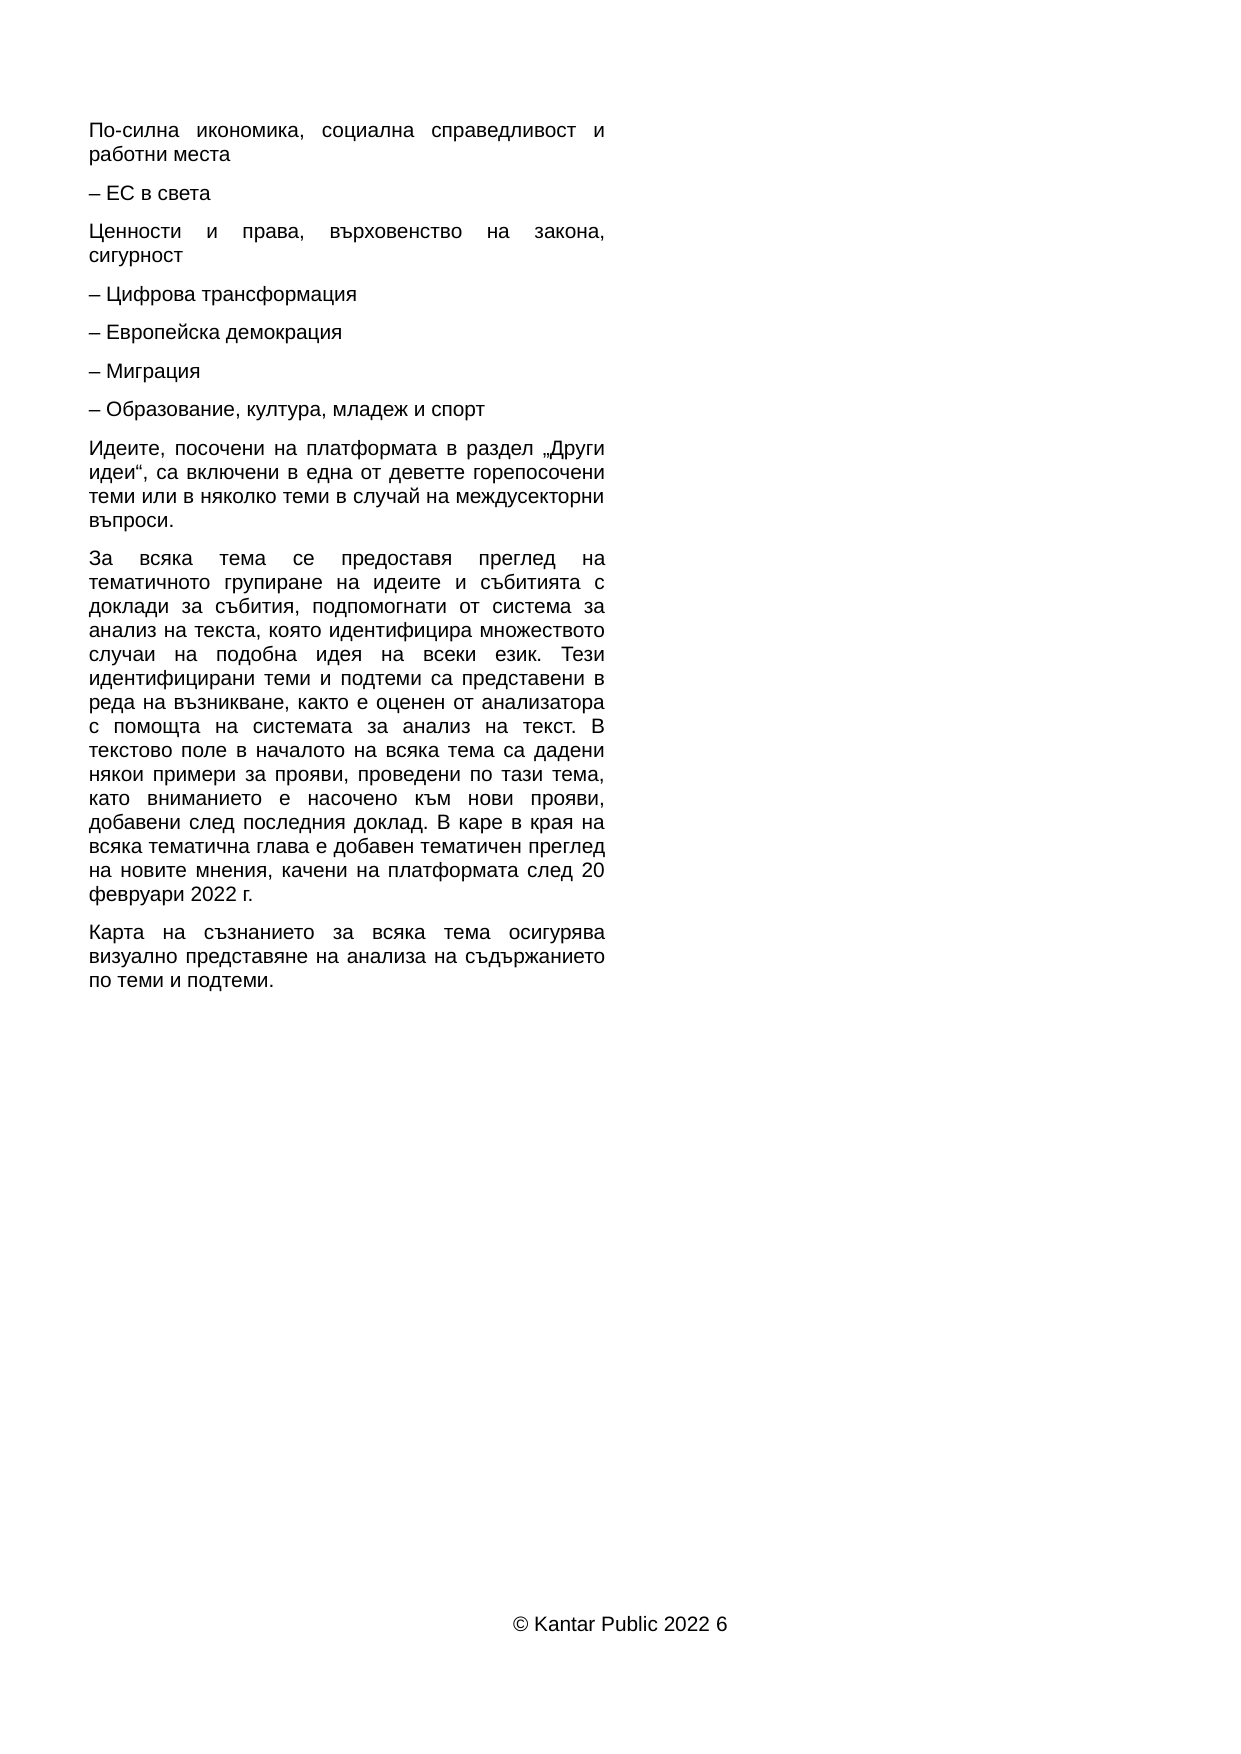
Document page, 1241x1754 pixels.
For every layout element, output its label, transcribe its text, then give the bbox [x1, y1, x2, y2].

text За всяка тема се предоставя преглед на тематичното групиране на идеите и събитията с доклади за събития, подпомогнати от система за анализ на текста, която идентифицира множеството случаи на подобна идея на всеки език. Тези идентифицирани теми и подтеми са представени в реда на възникване, както е оценен от анализатора с помощта на системата за анализ на текст. В текстово поле в началото на всяка тема са дадени някои примери за прояви, проведени по тази тема, като вниманието е насочено към нови прояви, добавени след последния доклад. В каре в края на всяка тематична глава е добавен тематичен преглед на новите мнения, качени на платформата след 20 февруари 2022 г. [88, 546, 605, 906]
text По-силна икономика, социална справедливост и работни места [88, 118, 605, 166]
text Ценности и права, върховенство на закона, сигурност [88, 219, 605, 267]
text ‒ ЕС в света [88, 181, 605, 204]
text ‒ Цифрова трансформация [88, 282, 605, 306]
text Карта на съзнанието за всяка тема осигурява визуално представяне на анализа на съдържанието по теми и подтеми. [88, 920, 605, 992]
text ‒ Образование, култура, младеж и спорт [88, 397, 605, 421]
text ‒ Миграция [88, 359, 605, 383]
text Идеите, посочени на платформата в раздел „Други идеи“, са включени в една от деветте горепосочени теми или в няколко теми в случай на междусекторни въпроси. [88, 436, 605, 532]
text ‒ Европейска демокрация [88, 320, 605, 344]
